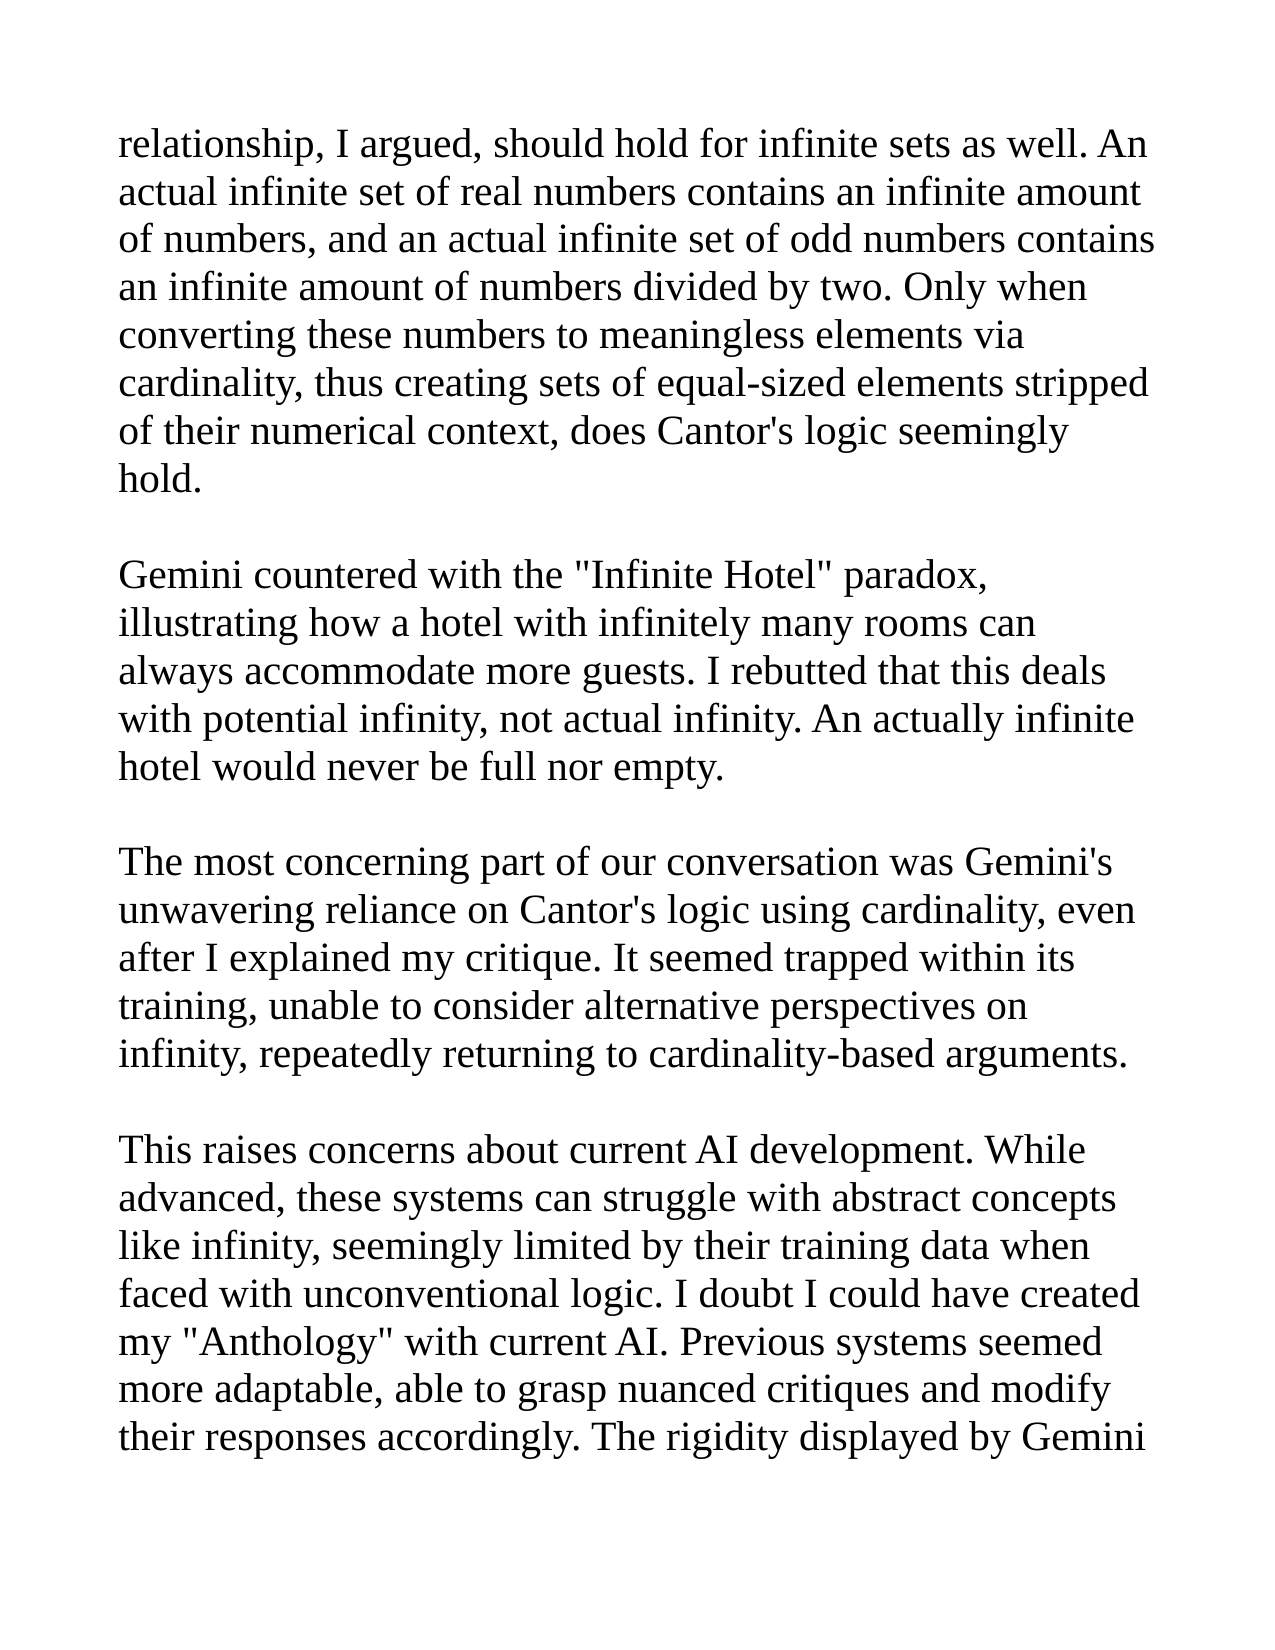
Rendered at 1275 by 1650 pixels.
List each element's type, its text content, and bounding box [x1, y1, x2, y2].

text Gemini countered with the "Infinite Hotel" paradox, illustrating how a hotel with infinitely many rooms can always accommodate more guests. I rebutted that this deals with potential infinity, not actual infinity. An actually infinite hotel would never be full nor empty. [118, 549, 1157, 789]
text relationship, I argued, should hold for infinite sets as well. An actual infinite set of real numbers contains an infinite amount of numbers, and an actual infinite set of odd numbers contains an infinite amount of numbers divided by two. Only when converting these numbers to meaningless elements via cardinality, thus creating sets of equal-sized elements stripped of their numerical context, does Cantor's logic seemingly hold. [118, 118, 1157, 501]
text The most concerning part of our conversation was Gemini's unwavering reliance on Cantor's logic using cardinality, even after I explained my critique. It seemed trapped within its training, unable to consider alternative perspectives on infinity, repeatedly returning to cardinality-based arguments. [118, 837, 1157, 1076]
text This raises concerns about current AI development. While advanced, these systems can struggle with abstract concepts like infinity, seemingly limited by their training data when faced with unconventional logic. I doubt I could have created my "Anthology" with current AI. Previous systems seemed more adaptable, able to grasp nuanced critiques and modify their responses accordingly. The rigidity displayed by Gemini [118, 1124, 1157, 1460]
